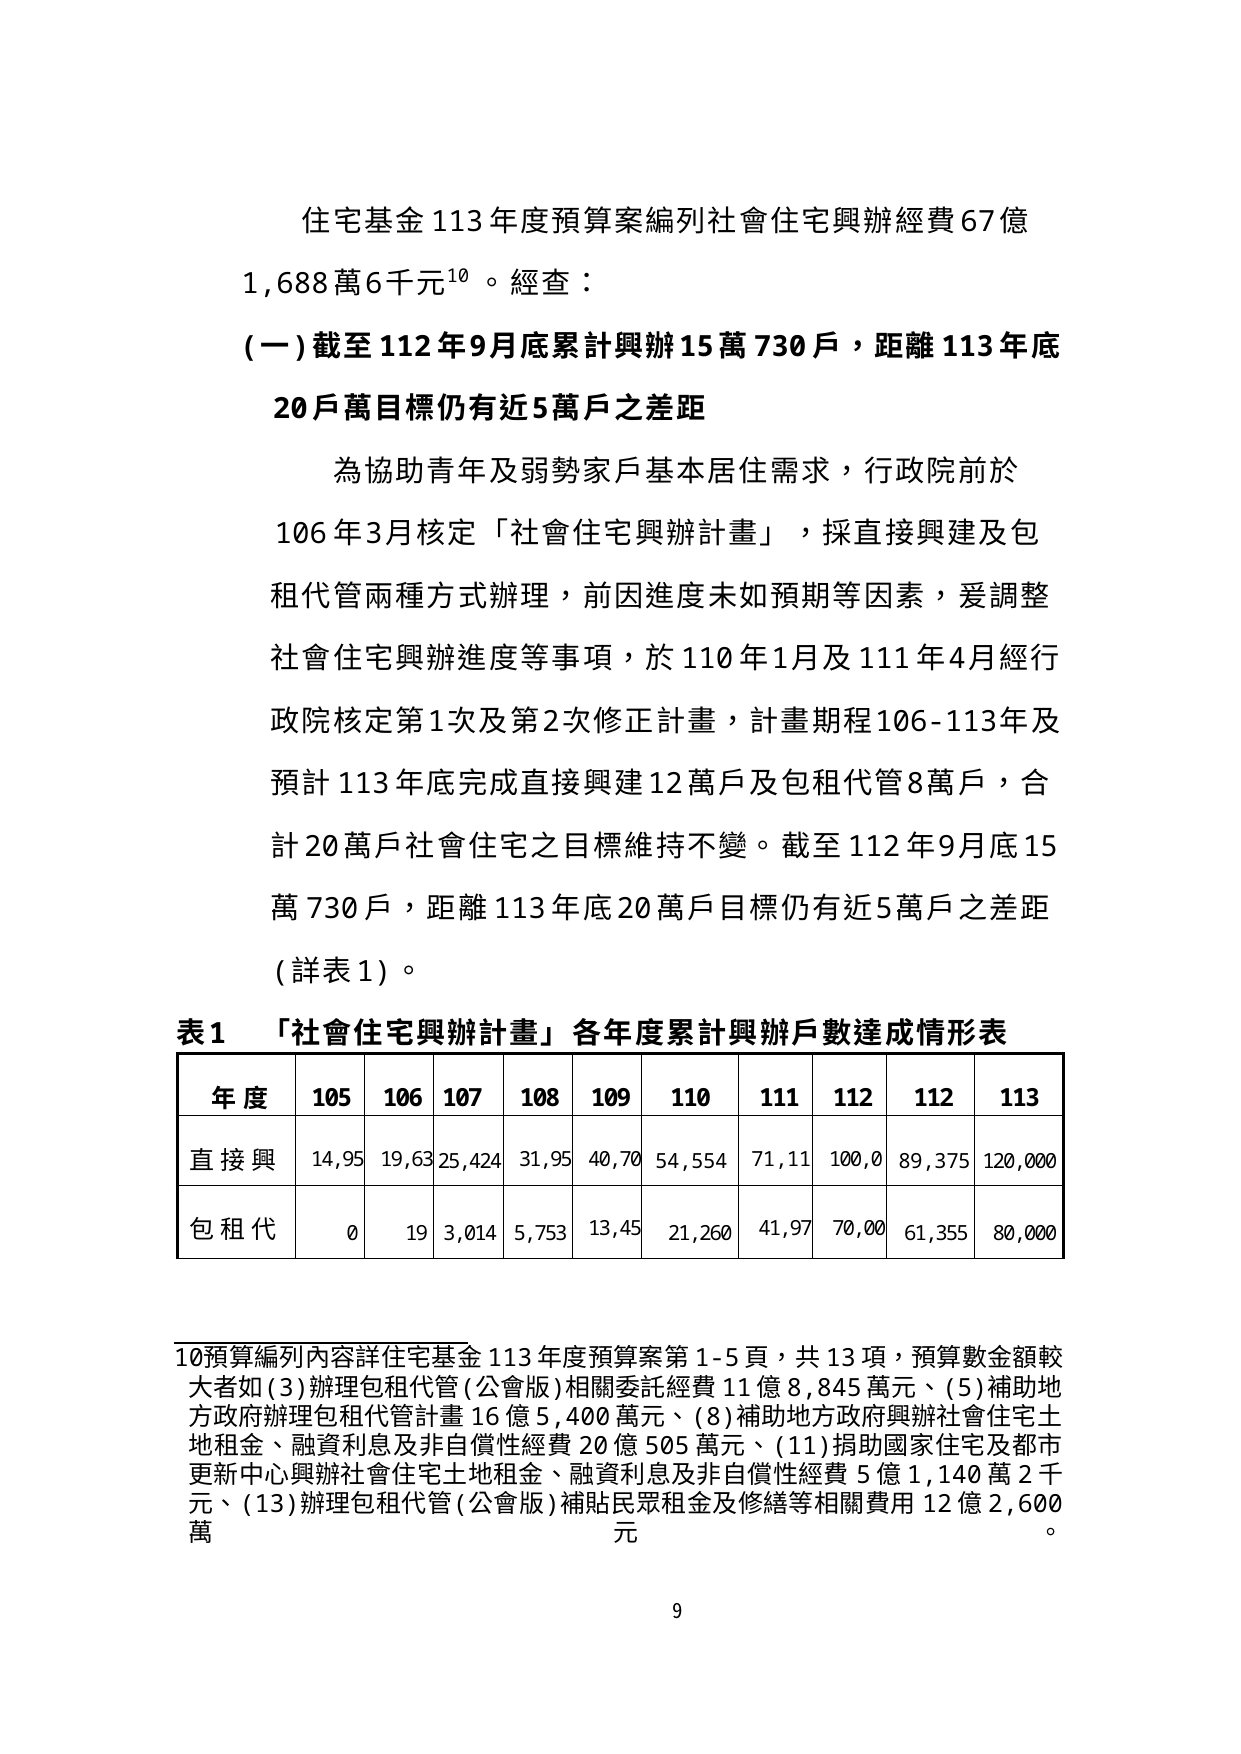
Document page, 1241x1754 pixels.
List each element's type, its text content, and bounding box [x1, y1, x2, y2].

text 預算編列內容詳住宅基金113年度預算案第1-5頁，共13項，預算數金額較大者如(3)辦理包租代管(公會版)相關委託經費11億8,845萬元、(5)補助地方政府辦理包租代管計畫16億5,400萬元、(8)補助地方政府興辦社會住宅土地租金、融資利息及非自償性經費20億505萬元、(11)捐助國家住宅及都市更新中心興辦社會住宅土地租金、融資利息及非自償性經費5億1,140萬2千元、(13)辦理包租代管(公會版)補貼民眾租金及修繕等相關費用12億2,600萬元。 [174, 1343, 1063, 1577]
table_cell 31,952 [504, 1116, 572, 1185]
table_cell 61,355 [887, 1186, 974, 1258]
table_header 112 [813, 1055, 886, 1115]
text 表1 「社會住宅興辦計畫」各年度累計興辦戶數達成情形表 [176, 990, 1061, 1052]
table_header 113 [975, 1055, 1062, 1115]
table_cell 120,000 [975, 1116, 1062, 1185]
table_header 109 [573, 1055, 641, 1115]
table_cell 54,554 [642, 1116, 738, 1185]
table_cell 70,000 [813, 1186, 886, 1258]
table_cell 3,014 [434, 1186, 503, 1258]
text 住宅基金113年度預算案編列社會住宅興辦經費67億1,688萬6千元。經查： [234, 177, 1061, 302]
table_cell 25,424 [434, 1116, 503, 1185]
table_cell 0 [296, 1186, 364, 1258]
table_cell 包租代管戶數（B） [179, 1186, 295, 1258]
table_cell 100,000 [813, 1116, 886, 1185]
table_header 110 [642, 1055, 738, 1115]
table_cell 21,260 [642, 1186, 738, 1258]
table_cell 19 [365, 1186, 433, 1258]
table_cell 19,631 [365, 1116, 433, 1185]
table_header 105 [296, 1055, 364, 1115]
table_cell 5,753 [504, 1186, 572, 1258]
text (一)截至112年9月底累計興辦15萬730戶，距離113年底20戶萬目標仍有近5萬戶之差距 [234, 302, 1061, 427]
table_header 108 [504, 1055, 572, 1115]
table_cell 41,976 [739, 1186, 812, 1258]
table_header 年度 [179, 1055, 295, 1115]
table_cell 直接興建戶數（A） [179, 1116, 295, 1185]
table_cell 80,000 [975, 1186, 1062, 1258]
table_header 112 (1-9) [887, 1055, 974, 1115]
table_cell 14,950 [296, 1116, 364, 1185]
table_cell 71,112 [739, 1116, 812, 1185]
table_header 111 [739, 1055, 812, 1115]
table_cell 89,375 [887, 1116, 974, 1185]
table_cell 40,708 [573, 1116, 641, 1185]
table_cell 13,451 [573, 1186, 641, 1258]
table_header 106 [365, 1055, 433, 1115]
text 為協助青年及弱勢家戶基本居住需求，行政院前於106年3月核定「社會住宅興辦計畫」，採直接興建及包租代管兩種方式辦理，前因進度未如預期等因素，爰調整社會住宅興辦進度等事項，於110年1月及111年4月經行政院核定第1次及第2次修正計畫，計畫期程106-113年及預計113年底完成直接興建12萬戶及包租代管8萬戶，合計20萬戶社會住宅之目標維持不變。截至112年9月底15萬730戶，距離113年底20萬戶目標仍有近5萬戶之差距(詳表1)。 [264, 427, 1061, 990]
table_header 107 [434, 1055, 503, 1115]
